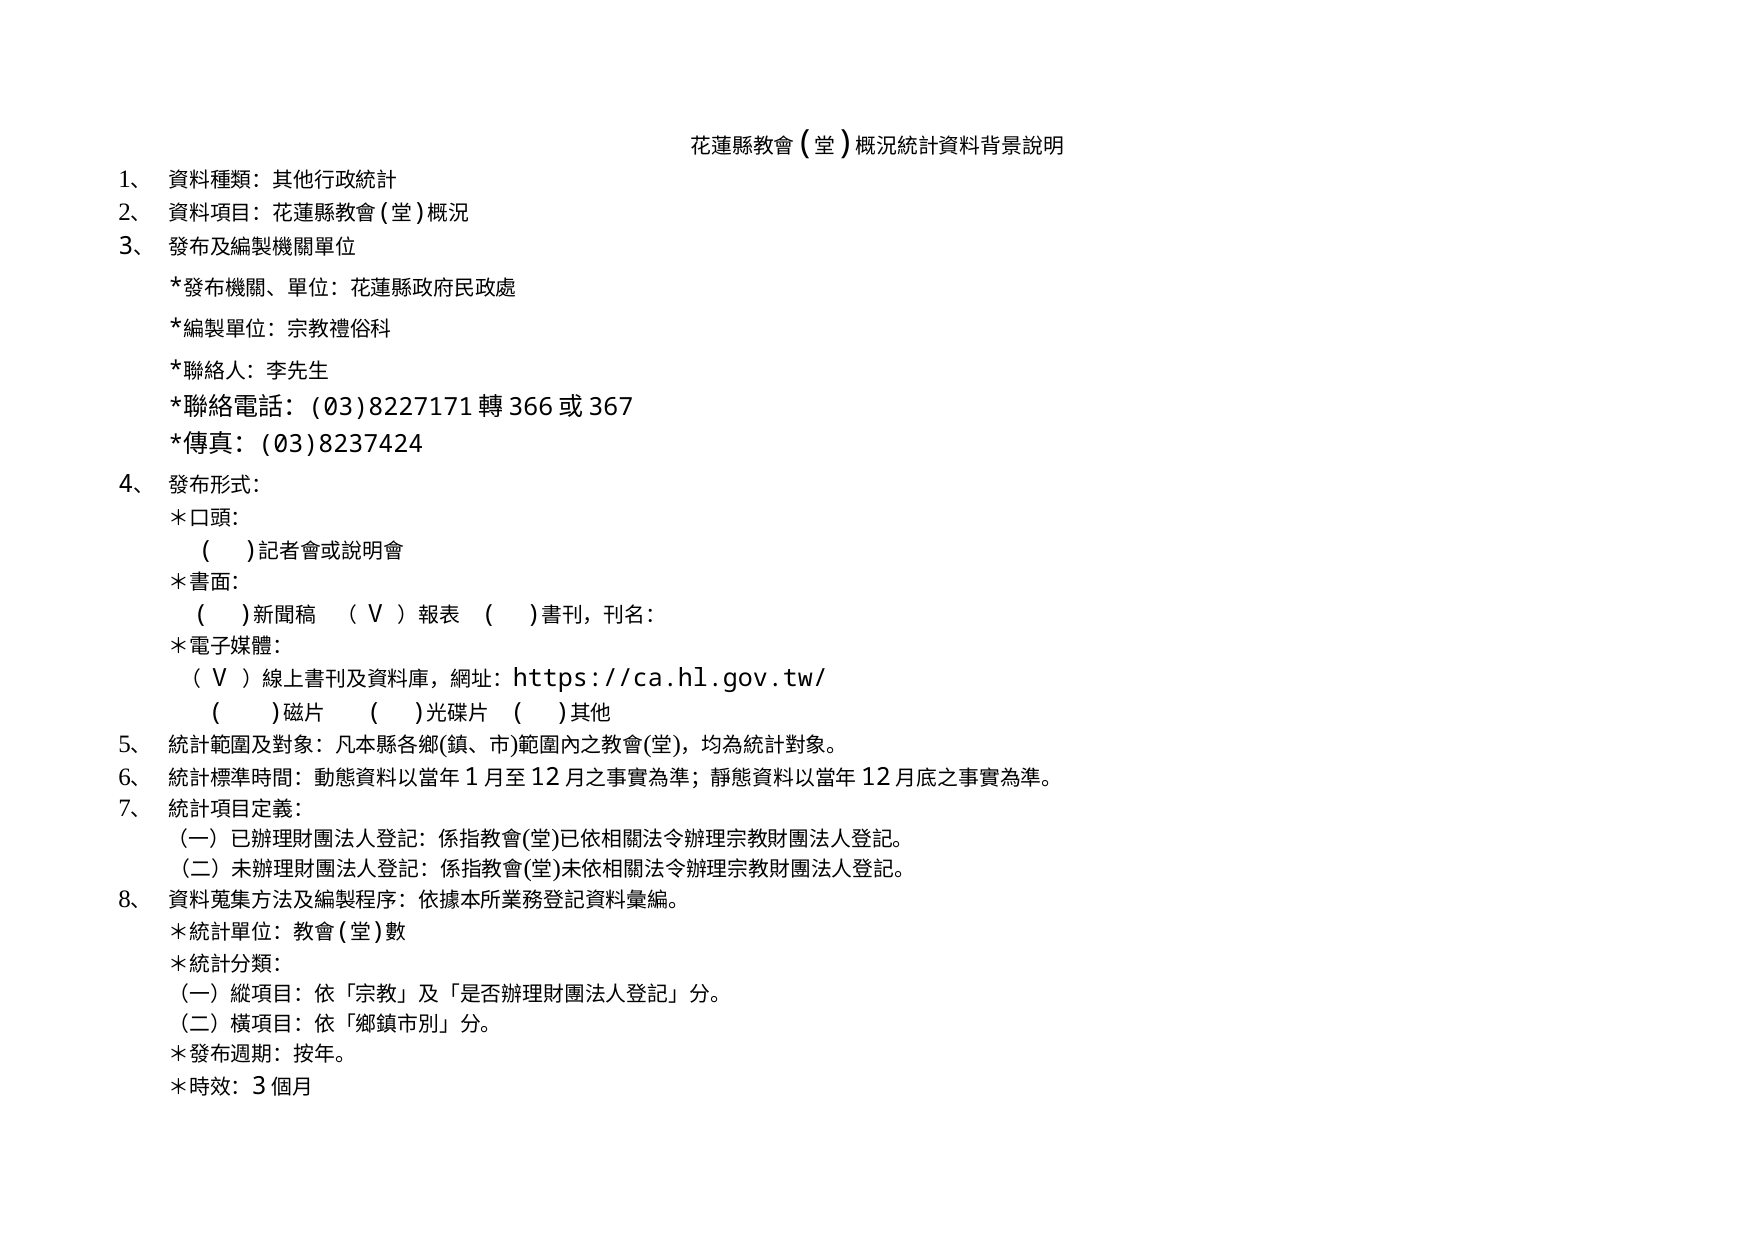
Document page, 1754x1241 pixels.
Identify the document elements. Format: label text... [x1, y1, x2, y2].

list 統計標準時間：動態資料以當年1月至12月之事實為準；靜態資料以當年12月底之事實為準。 [118, 758, 1636, 792]
text 花蓮縣教會(堂)概況統計資料背景說明 [118, 118, 1636, 163]
text （二）橫項目：依「鄉鎮市別」分。 [168, 1007, 1636, 1038]
text ＊統計分類： [168, 947, 1636, 977]
list 統計項目定義： [118, 792, 1636, 822]
text （二）未辦理財團法人登記：係指教會(堂)未依相關法令辦理宗教財團法人登記。 [169, 853, 1636, 883]
text *聯絡人：李先生 [168, 345, 1636, 387]
text （一）已辦理財團法人登記：係指教會(堂)已依相關法令辦理宗教財團法人登記。 [168, 822, 1636, 853]
text ( )磁片 ( )光碟片 ( )其他 [118, 694, 1636, 728]
text ＊口頭： [168, 501, 1636, 531]
text ＊書面： [168, 565, 1636, 596]
text （一）縱項目：依「宗教」及「是否辦理財團法人登記」分。 [168, 977, 1636, 1007]
list 資料項目：花蓮縣教會(堂)概況 [118, 194, 1636, 228]
text *傳真：(03)8237424 [168, 423, 1636, 459]
text ( )記者會或說明會 [168, 531, 1636, 565]
list 發布及編製機關單位 [118, 228, 1636, 262]
list 資料種類：其他行政統計 [118, 163, 1636, 194]
text （ V ）線上書刊及資料庫，網址：https://ca.hl.gov.tw/ [168, 660, 1636, 694]
text *編製單位：宗教禮俗科 [168, 303, 1636, 345]
text *聯絡電話：(03)8227171轉366或367 [168, 387, 1636, 423]
list 發布形式： [118, 459, 1636, 501]
list 統計範圍及對象：凡本縣各鄉(鎮、市)範圍內之教會(堂)，均為統計對象。 [118, 728, 1636, 758]
text ＊統計單位：教會(堂)數 [168, 913, 1636, 947]
list 資料蒐集方法及編製程序：依據本所業務登記資料彙編。 [118, 883, 1636, 913]
text ＊時效：3個月 [168, 1068, 1636, 1102]
text ( )新聞稿 （ V ）報表 ( )書刊，刊名： [168, 596, 1636, 629]
text ＊電子媒體： [168, 629, 1636, 660]
text ＊發布週期：按年。 [168, 1038, 1636, 1068]
text *發布機關、單位：花蓮縣政府民政處 [168, 262, 1636, 303]
